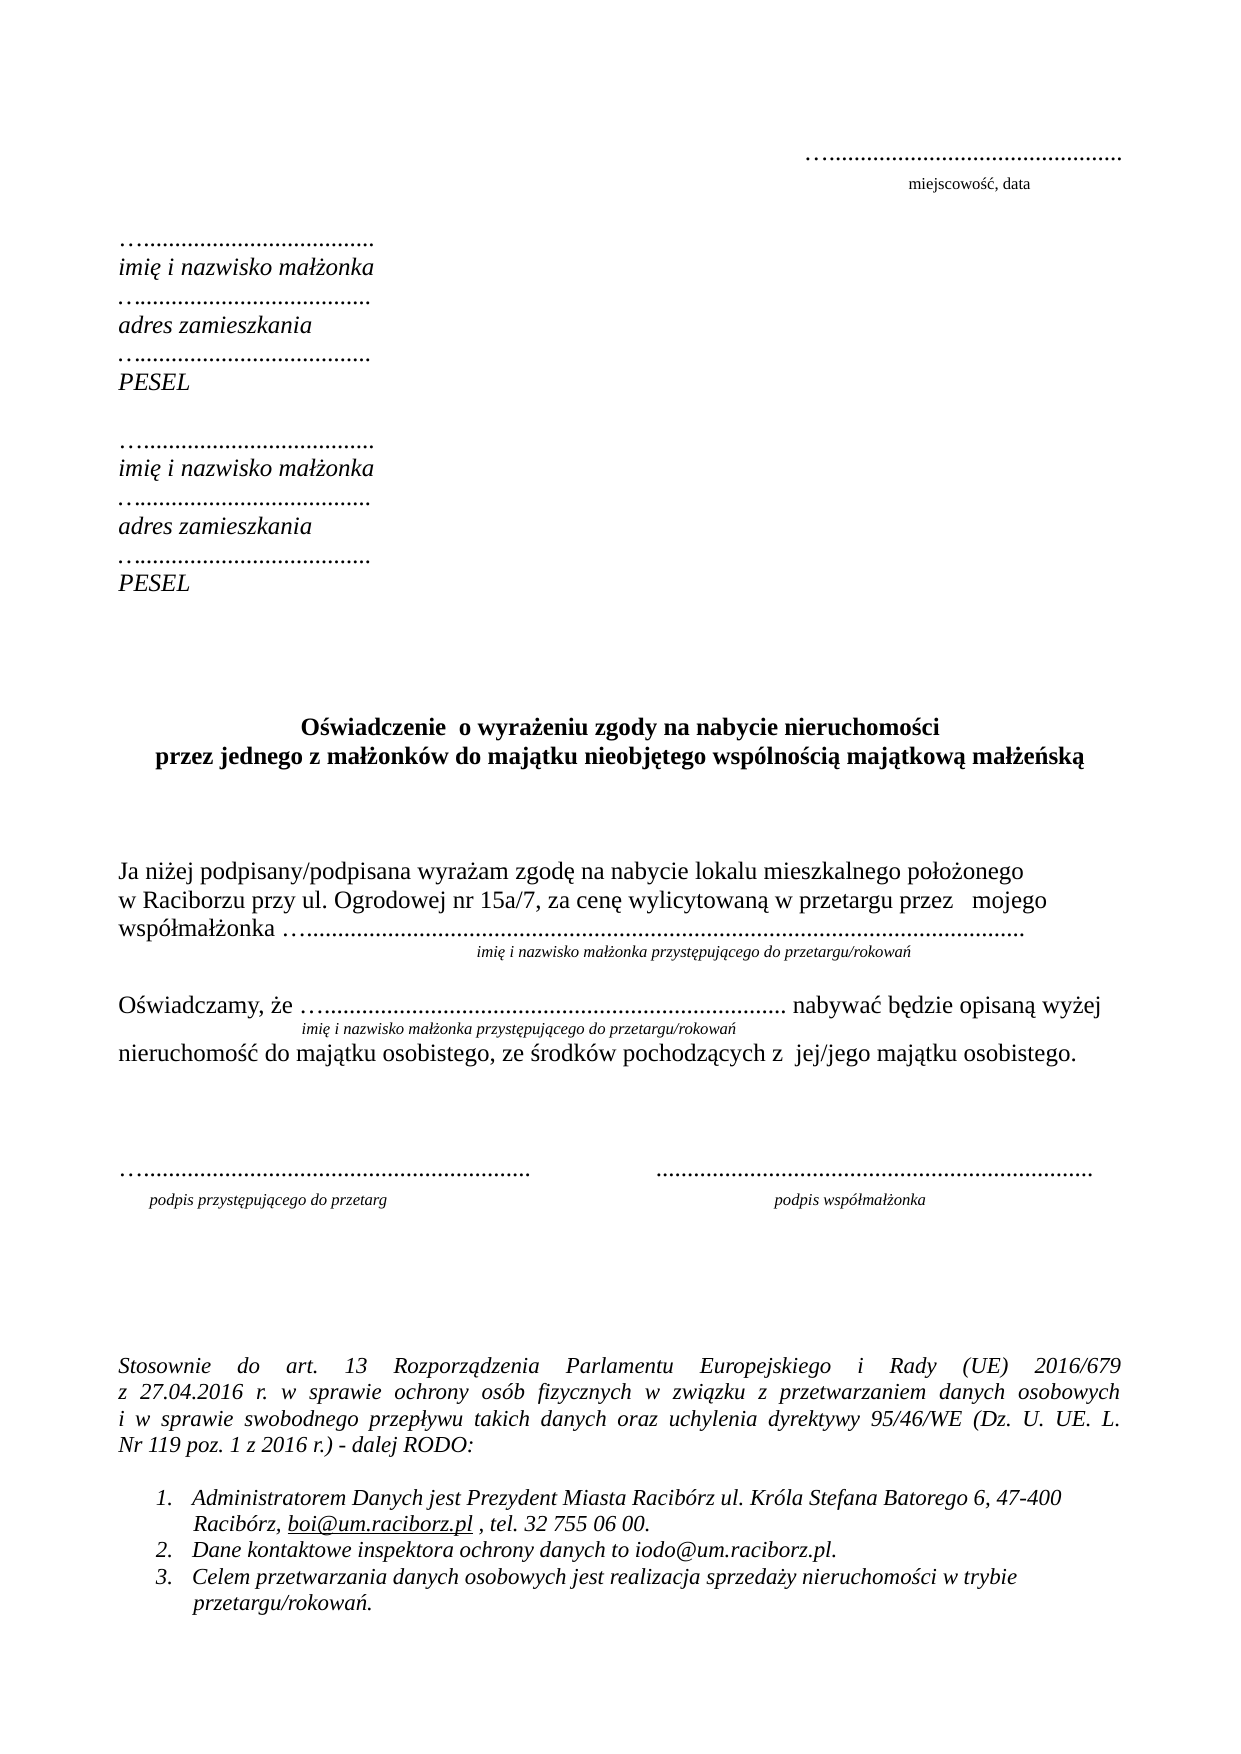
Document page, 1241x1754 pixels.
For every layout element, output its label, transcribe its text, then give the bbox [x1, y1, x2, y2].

text imię i nazwisko małżonka przystępującego do przetargu/rokowań [118, 1019, 1122, 1038]
text Oświadczenie o wyrażeniu zgody na nabycie nieruchomości [118, 712, 1122, 741]
text …..................................... PESEL [118, 338, 1122, 396]
list Administratorem Danych jest Prezydent Miasta Racibórz ul. Króla Stefana Batorego 6, 47-400 Racibórz, boi@um.raciborz.pl , tel. 32 755 06 00. [156, 1484, 1122, 1536]
text …..................................... adres zamieszkania [118, 482, 1122, 540]
text nieruchomość do majątku osobistego, ze środków pochodzących z jej/jego majątku osobistego. [118, 1038, 1122, 1067]
list Celem przetwarzania danych osobowych jest realizacja sprzedaży nieruchomości w trybie przetargu/rokowań. [156, 1563, 1122, 1616]
text przez jednego z małżonków do majątku nieobjętego wspólnością majątkową małżeńską [118, 741, 1122, 770]
text Stosownie do art. 13 Rozporządzenia Parlamentu Europejskiego i Rady (UE) 2016/679 z 27.04.2016 r. w sprawie ochrony osób fizycznych w związku z przetwarzaniem danych osobowych i w sprawie swobodnego przepływu takich danych oraz uchylenia dyrektywy 95/46/WE (Dz. U. UE. L. Nr 119 poz. 1 z 2016 r.) - dalej RODO: [118, 1352, 1122, 1457]
text …..................................... PESEL [118, 540, 1122, 597]
list Dane kontaktowe inspektora ochrony danych to iodo@um.raciborz.pl. [156, 1536, 1122, 1563]
text …..................................... adres zamieszkania [118, 281, 1122, 338]
text …..................................... imię i nazwisko małżonka [118, 425, 1122, 482]
text …............................................... miejscowość, data [118, 137, 1122, 195]
text Oświadczamy, że ….......................................................................... nabywać będzie opisaną wyżej [118, 990, 1122, 1019]
text Ja niżej podpisany/podpisana wyrażam zgodę na nabycie lokalu mieszkalnego położonego w Raciborzu przy ul. Ogrodowej nr 15a/7, za cenę wylicytowaną w przetargu przez mojego współmałżonka …................................................................................................................... imię i nazwisko małżonka przystępującego do przetargu/rokowań [118, 856, 1122, 961]
text …..................................... imię i nazwisko małżonka [118, 223, 1122, 281]
text ….............................................................. ...................................................................... podpis przystępującego do przetarg podpis współmałżonka [118, 1153, 1122, 1211]
